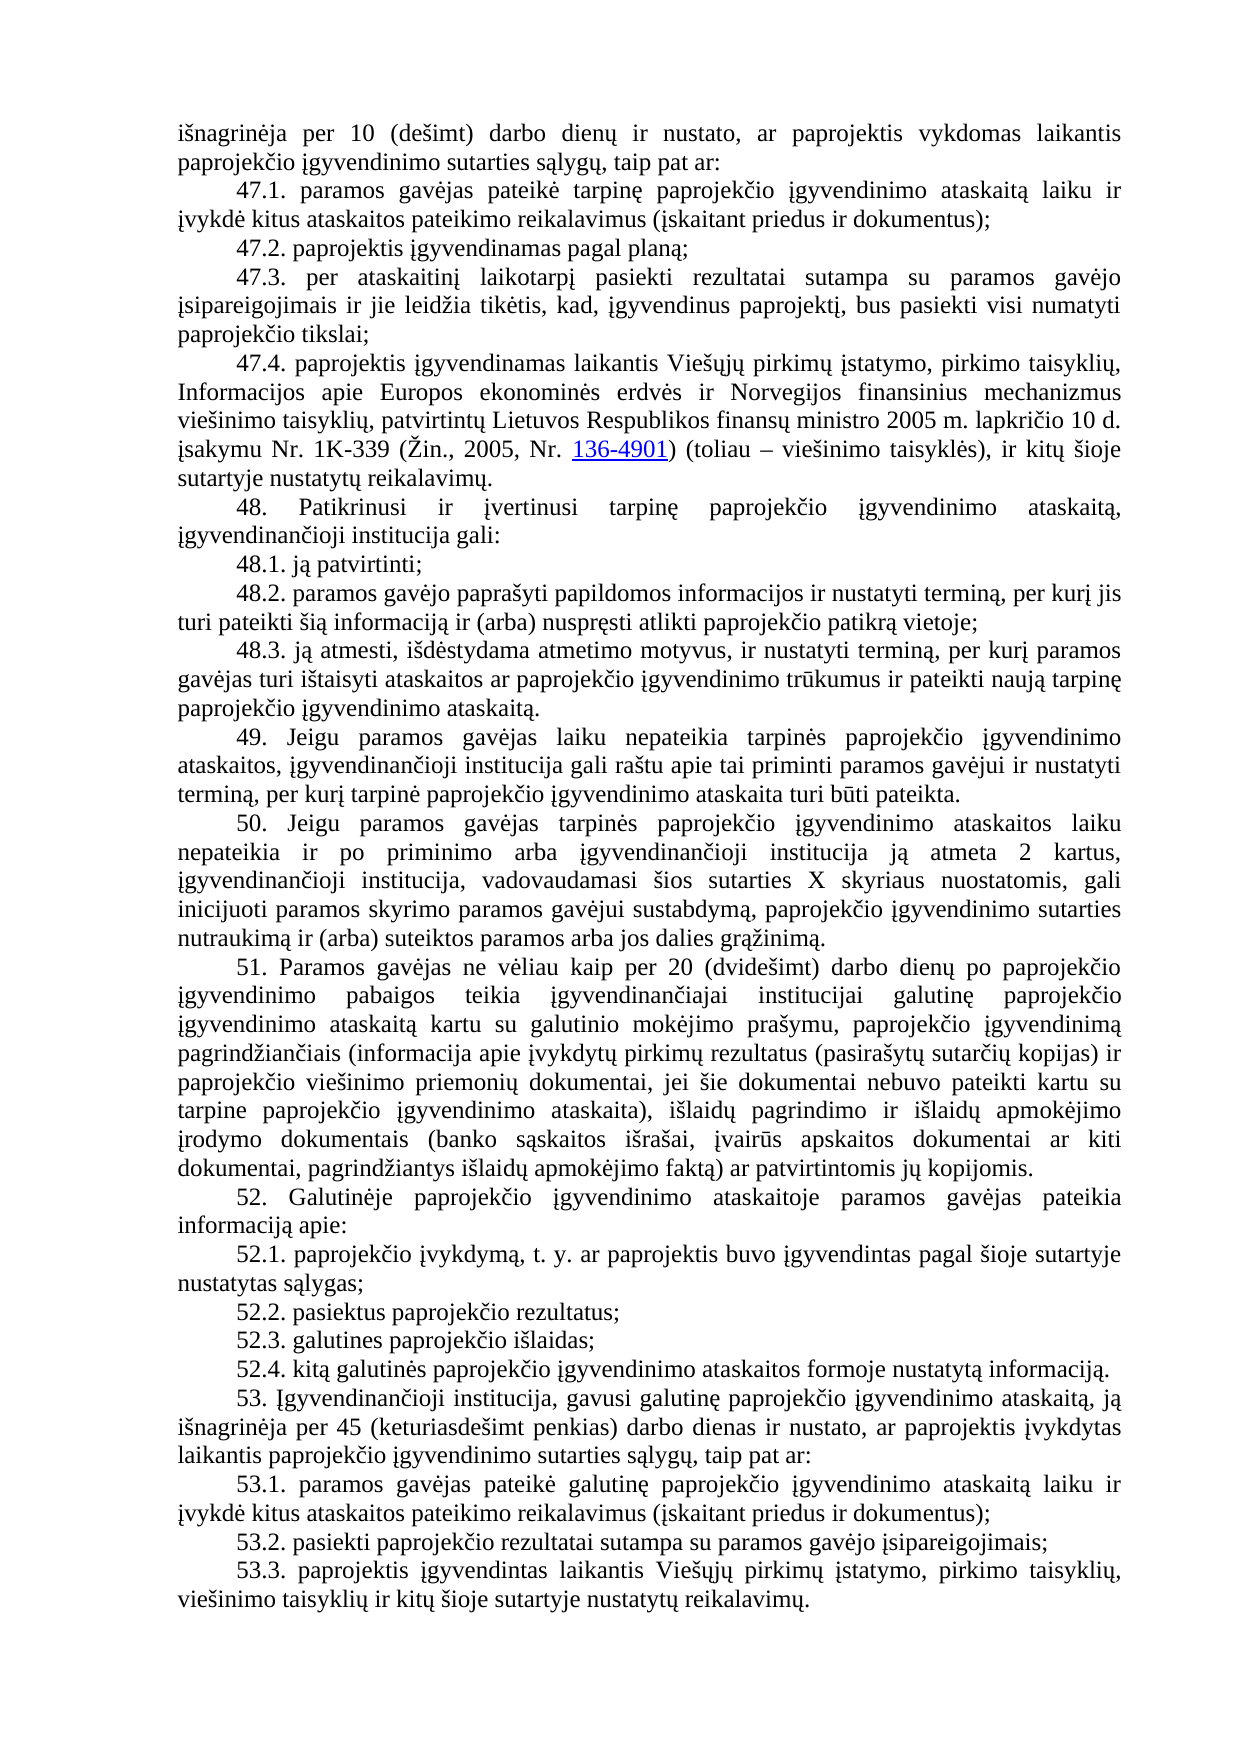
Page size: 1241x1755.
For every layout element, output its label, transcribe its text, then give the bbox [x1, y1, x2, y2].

text 52.1. paprojekčio įvykdymą, t. y. ar paprojektis buvo įgyvendintas pagal šioje sutartyje nustatytas sąlygas; [177, 1239, 1122, 1297]
text 53. Įgyvendinančioji institucija, gavusi galutinę paprojekčio įgyvendinimo ataskaitą, ją išnagrinėja per 45 (keturiasdešimt penkias) darbo dienas ir nustato, ar paprojektis įvykdytas laikantis paprojekčio įgyvendinimo sutarties sąlygų, taip pat ar: [177, 1383, 1122, 1469]
text 52.3. galutines paprojekčio išlaidas; [177, 1326, 1122, 1354]
text 51. Paramos gavėjas ne vėliau kaip per 20 (dvidešimt) darbo dienų po paprojekčio įgyvendinimo pabaigos teikia įgyvendinančiajai institucijai galutinę paprojekčio įgyvendinimo ataskaitą kartu su galutinio mokėjimo prašymu, paprojekčio įgyvendinimą pagrindžiančiais (informacija apie įvykdytų pirkimų rezultatus (pasirašytų sutarčių kopijas) ir paprojekčio viešinimo priemonių dokumentai, jei šie dokumentai nebuvo pateikti kartu su tarpine paprojekčio įgyvendinimo ataskaita), išlaidų pagrindimo ir išlaidų apmokėjimo įrodymo dokumentais (banko sąskaitos išrašai, įvairūs apskaitos dokumentai ar kiti dokumentai, pagrindžiantys išlaidų apmokėjimo faktą) ar patvirtintomis jų kopijomis. [177, 952, 1122, 1182]
text 48.1. ją patvirtinti; [177, 549, 1122, 578]
text 52.4. kitą galutinės paprojekčio įgyvendinimo ataskaitos formoje nustatytą informaciją. [177, 1354, 1122, 1383]
text 48.3. ją atmesti, išdėstydama atmetimo motyvus, ir nustatyti terminą, per kurį paramos gavėjas turi ištaisyti ataskaitos ar paprojekčio įgyvendinimo trūkumus ir pateikti naują tarpinę paprojekčio įgyvendinimo ataskaitą. [177, 636, 1122, 722]
text 47.3. per ataskaitinį laikotarpį pasiekti rezultatai sutampa su paramos gavėjo įsipareigojimais ir jie leidžia tikėtis, kad, įgyvendinus paprojektį, bus pasiekti visi numatyti paprojekčio tikslai; [177, 262, 1122, 348]
text 53.2. pasiekti paprojekčio rezultatai sutampa su paramos gavėjo įsipareigojimais; [177, 1527, 1122, 1556]
text išnagrinėja per 10 (dešimt) darbo dienų ir nustato, ar paprojektis vykdomas laikantis paprojekčio įgyvendinimo sutarties sąlygų, taip pat ar: [177, 118, 1122, 176]
text 48.2. paramos gavėjo paprašyti papildomos informacijos ir nustatyti terminą, per kurį jis turi pateikti šią informaciją ir (arba) nuspręsti atlikti paprojekčio patikrą vietoje; [177, 578, 1122, 636]
text 53.3. paprojektis įgyvendintas laikantis Viešųjų pirkimų įstatymo, pirkimo taisyklių, viešinimo taisyklių ir kitų šioje sutartyje nustatytų reikalavimų. [177, 1556, 1122, 1613]
text 47.4. paprojektis įgyvendinamas laikantis Viešųjų pirkimų įstatymo, pirkimo taisyklių, Informacijos apie Europos ekonominės erdvės ir Norvegijos finansinius mechanizmus viešinimo taisyklių, patvirtintų Lietuvos Respublikos finansų ministro 2005 m. lapkričio 10 d. įsakymu Nr. 1K-339 (Žin., 2005, Nr. 136-4901) (toliau – viešinimo taisyklės), ir kitų šioje sutartyje nustatytų reikalavimų. [177, 348, 1122, 492]
text 52. Galutinėje paprojekčio įgyvendinimo ataskaitoje paramos gavėjas pateikia informaciją apie: [177, 1182, 1122, 1239]
text 47.1. paramos gavėjas pateikė tarpinę paprojekčio įgyvendinimo ataskaitą laiku ir įvykdė kitus ataskaitos pateikimo reikalavimus (įskaitant priedus ir dokumentus); [177, 176, 1122, 233]
text 50. Jeigu paramos gavėjas tarpinės paprojekčio įgyvendinimo ataskaitos laiku nepateikia ir po priminimo arba įgyvendinančioji institucija ją atmeta 2 kartus, įgyvendinančioji institucija, vadovaudamasi šios sutarties X skyriaus nuostatomis, gali inicijuoti paramos skyrimo paramos gavėjui sustabdymą, paprojekčio įgyvendinimo sutarties nutraukimą ir (arba) suteiktos paramos arba jos dalies grąžinimą. [177, 808, 1122, 952]
text 49. Jeigu paramos gavėjas laiku nepateikia tarpinės paprojekčio įgyvendinimo ataskaitos, įgyvendinančioji institucija gali raštu apie tai priminti paramos gavėjui ir nustatyti terminą, per kurį tarpinė paprojekčio įgyvendinimo ataskaita turi būti pateikta. [177, 722, 1122, 808]
text 48. Patikrinusi ir įvertinusi tarpinę paprojekčio įgyvendinimo ataskaitą, įgyvendinančioji institucija gali: [177, 492, 1122, 549]
text 53.1. paramos gavėjas pateikė galutinę paprojekčio įgyvendinimo ataskaitą laiku ir įvykdė kitus ataskaitos pateikimo reikalavimus (įskaitant priedus ir dokumentus); [177, 1469, 1122, 1527]
text 47.2. paprojektis įgyvendinamas pagal planą; [177, 233, 1122, 262]
text 52.2. pasiektus paprojekčio rezultatus; [177, 1297, 1122, 1326]
